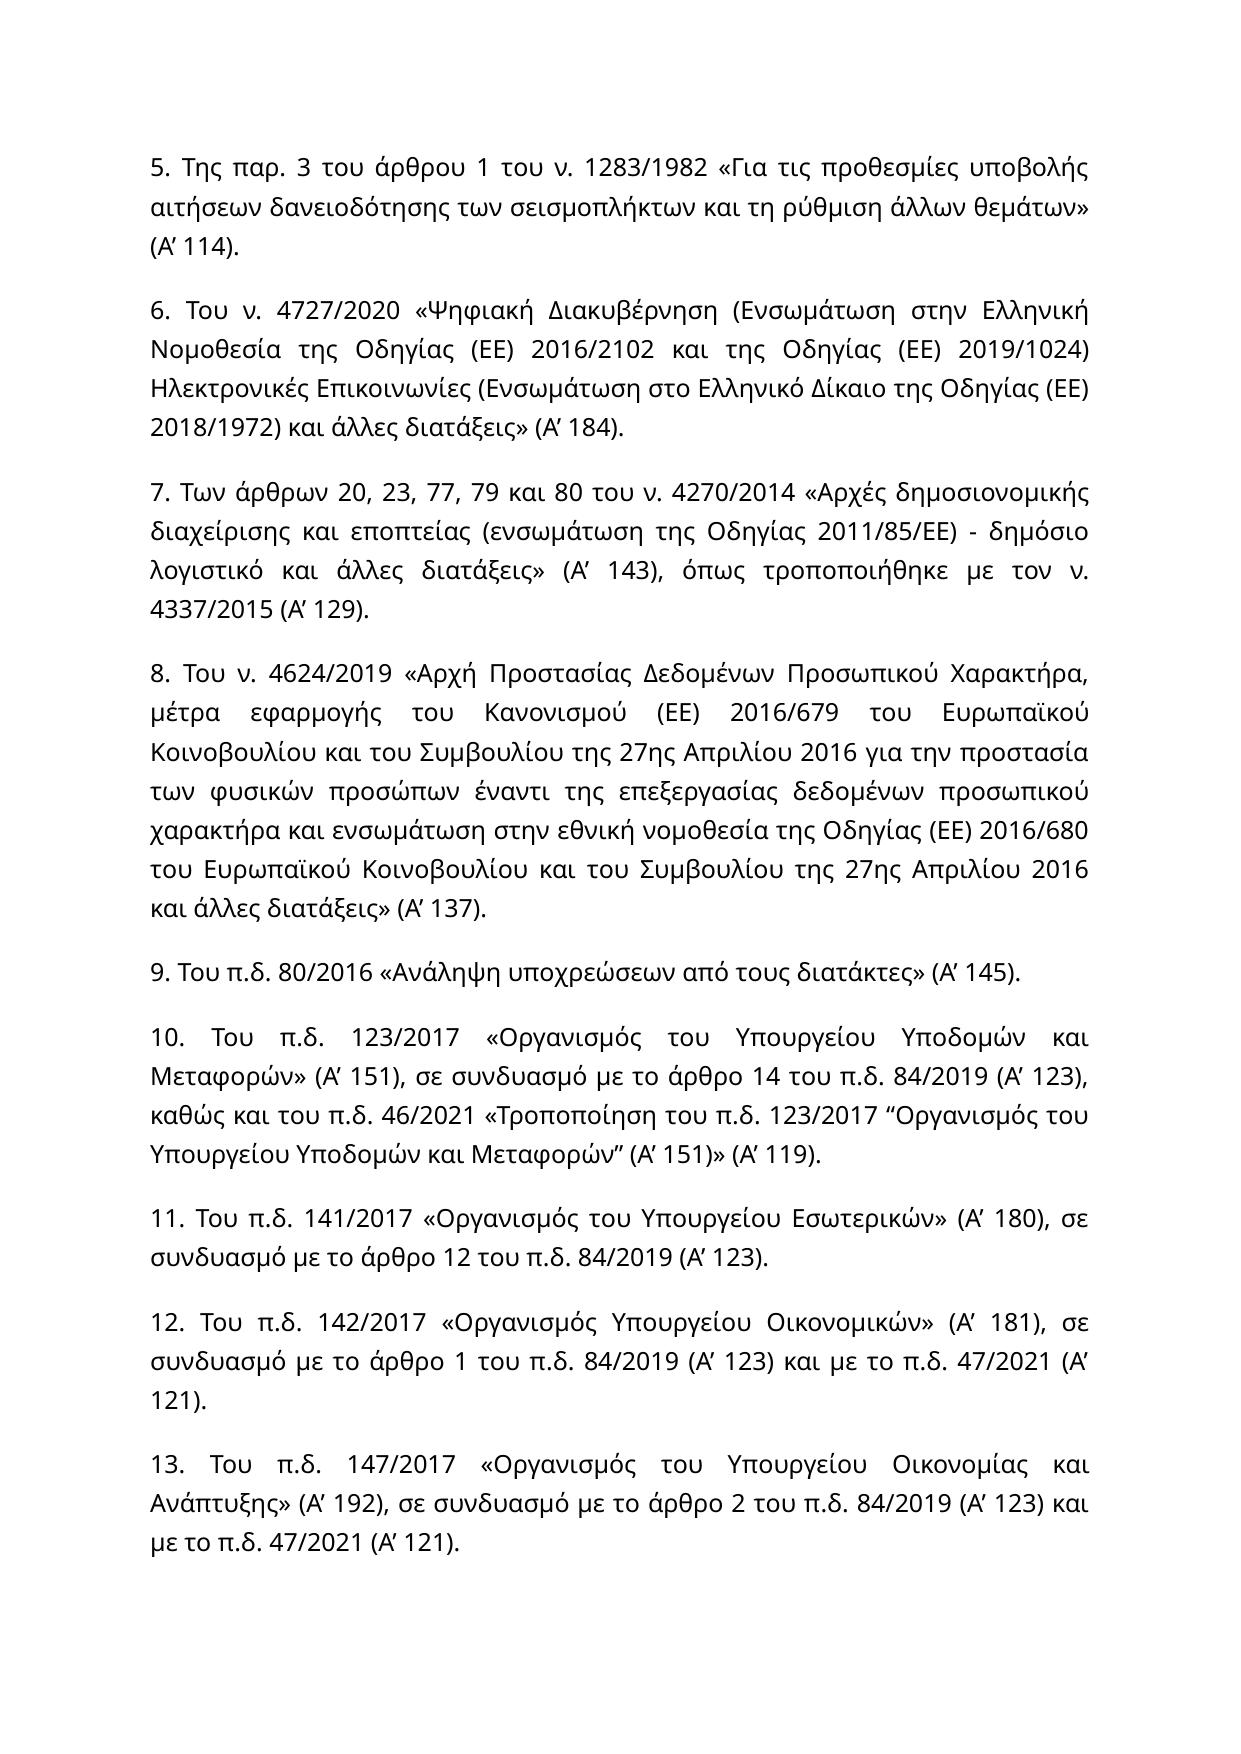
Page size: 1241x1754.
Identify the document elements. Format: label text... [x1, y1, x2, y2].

text 11. Του π.δ. 141/2017 «Οργανισμός του Υπουργείου Εσωτερικών» (Α’ 180), σε συνδυασμό με το άρθρο 12 του π.δ. 84/2019 (Α’ 123). [150, 1201, 1090, 1274]
text 9. Του π.δ. 80/2016 «Ανάληψη υποχρεώσεων από τους διατάκτες» (Α’ 145). [150, 955, 1090, 989]
text 13. Του π.δ. 147/2017 «Οργανισμός του Υπουργείου Οικονομίας και Ανάπτυξης» (Α’ 192), σε συνδυασμό με το άρθρο 2 του π.δ. 84/2019 (Α’ 123) και με το π.δ. 47/2021 (Α’ 121). [150, 1447, 1090, 1559]
text 7. Των άρθρων 20, 23, 77, 79 και 80 του ν. 4270/2014 «Αρχές δημοσιονομικής διαχείρισης και εποπτείας (ενσωμάτωση της Οδηγίας 2011/85/ΕΕ) - δημόσιο λογιστικό και άλλες διατάξεις» (Α’ 143), όπως τροποποιήθηκε με τον ν. 4337/2015 (Α’ 129). [150, 474, 1090, 626]
text 12. Του π.δ. 142/2017 «Οργανισμός Υπουργείου Οικονομικών» (Α’ 181), σε συνδυασμό με το άρθρο 1 του π.δ. 84/2019 (Α’ 123) και με το π.δ. 47/2021 (Α’ 121). [150, 1304, 1090, 1417]
text 6. Του ν. 4727/2020 «Ψηφιακή Διακυβέρνηση (Ενσωμάτωση στην Ελληνική Νομοθεσία της Οδηγίας (ΕΕ) 2016/2102 και της Οδηγίας (ΕΕ) 2019/1024) Ηλεκτρονικές Επικοινωνίες (Ενσωμάτωση στο Ελληνικό Δίκαιο της Οδηγίας (ΕΕ) 2018/1972) και άλλες διατάξεις» (Α’ 184). [150, 292, 1090, 444]
text 8. Του ν. 4624/2019 «Αρχή Προστασίας Δεδομένων Προσωπικού Χαρακτήρα, μέτρα εφαρμογής του Κανονισμού (ΕΕ) 2016/679 του Ευρωπαϊκού Κοινοβουλίου και του Συμβουλίου της 27ης Απριλίου 2016 για την προστασία των φυσικών προσώπων έναντι της επεξεργασίας δεδομένων προσωπικού χαρακτήρα και ενσωμάτωση στην εθνική νομοθεσία της Οδηγίας (ΕΕ) 2016/680 του Ευρωπαϊκού Κοινοβουλίου και του Συμβουλίου της 27ης Απριλίου 2016 και άλλες διατάξεις» (Α’ 137). [150, 656, 1090, 925]
text 5. Της παρ. 3 του άρθρου 1 του ν. 1283/1982 «Για τις προθεσμίες υποβολής αιτήσεων δανειοδότησης των σεισμοπλήκτων και τη ρύθμιση άλλων θεμάτων» (Α’ 114). [150, 150, 1090, 262]
text 10. Του π.δ. 123/2017 «Οργανισμός του Υπουργείου Υποδομών και Μεταφορών» (Α’ 151), σε συνδυασμό με το άρθρο 14 του π.δ. 84/2019 (Α’ 123), καθώς και του π.δ. 46/2021 «Τροποποίηση του π.δ. 123/2017 “Οργανισμός του Υπουργείου Υποδομών και Μεταφορών” (Α’ 151)» (Α’ 119). [150, 1019, 1090, 1171]
